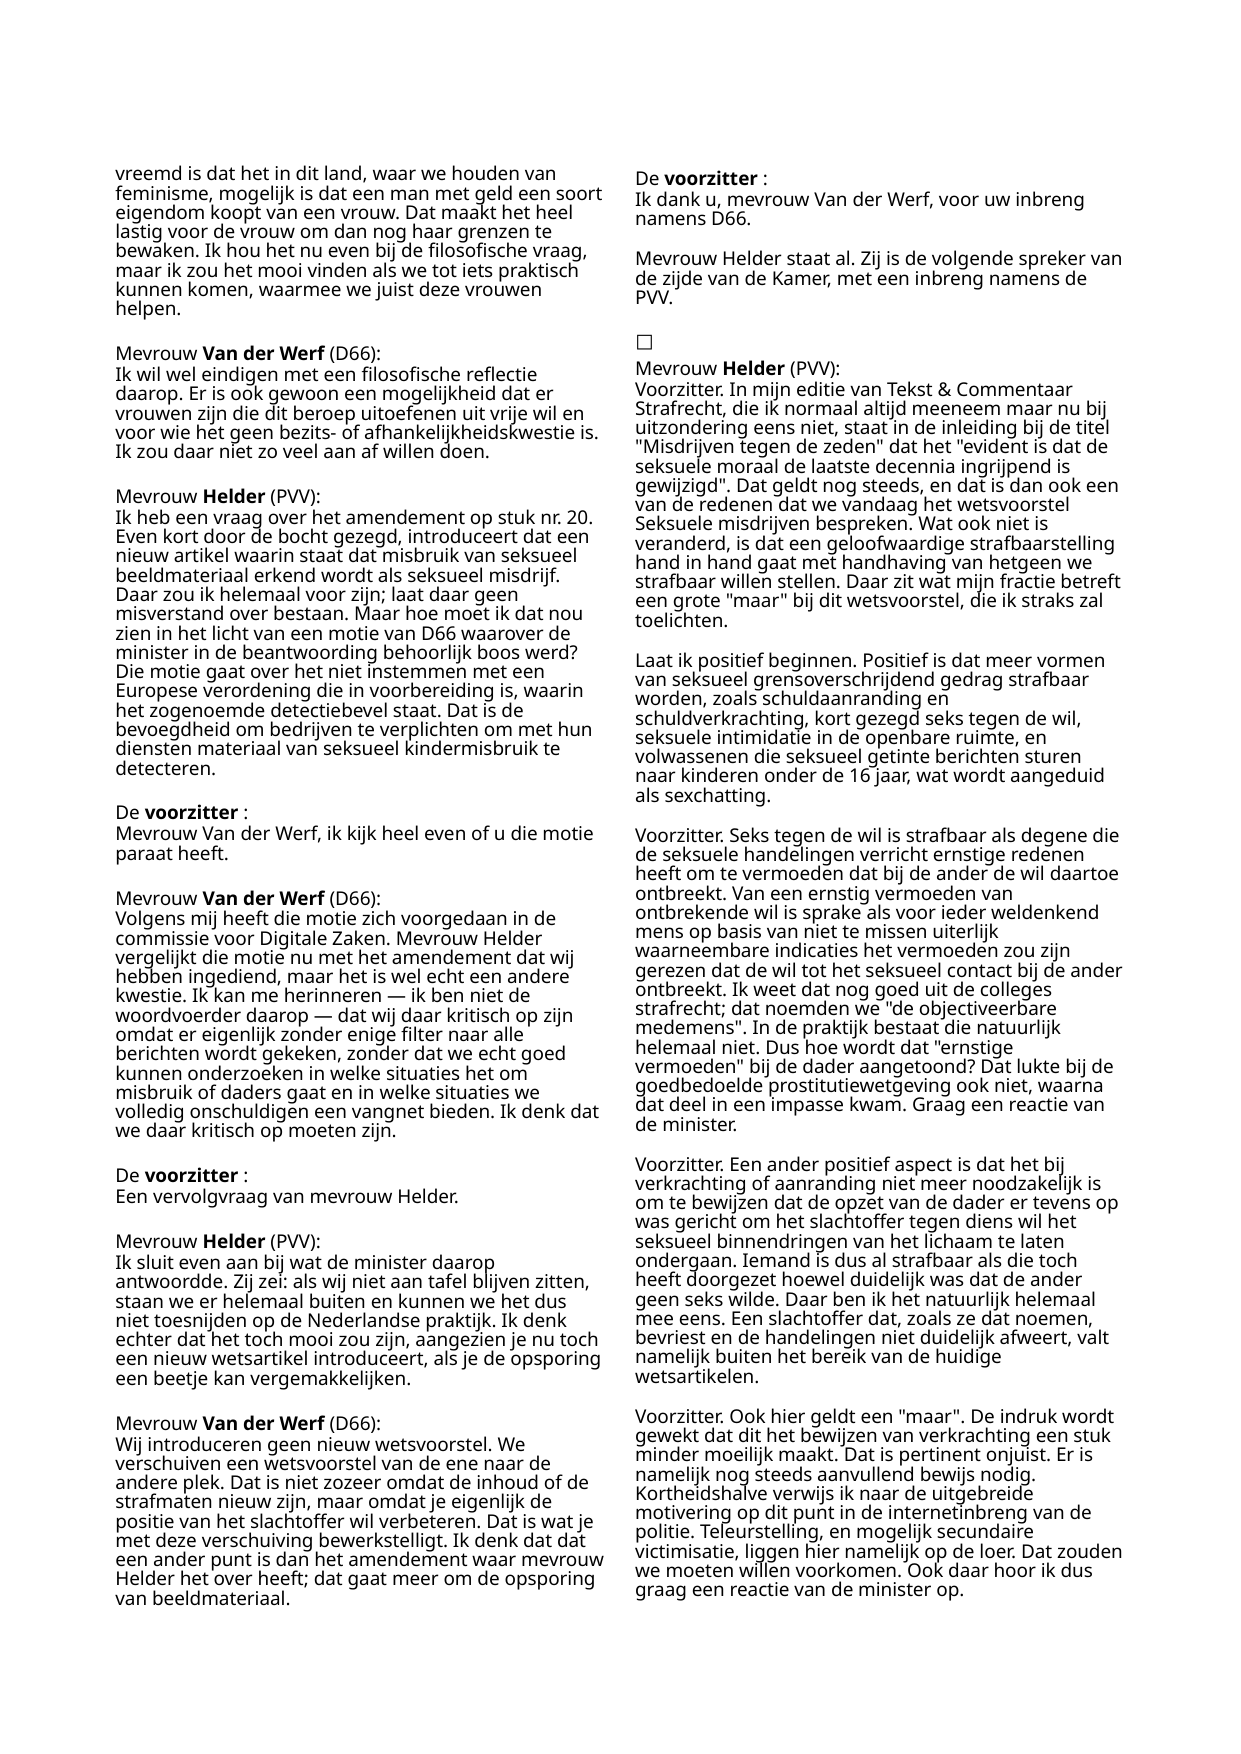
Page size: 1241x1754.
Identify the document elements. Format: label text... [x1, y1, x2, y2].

text Wij introduceren geen nieuw wetsvoorstel. We verschuiven een wetsvoorstel van de ene naar de andere plek. Dat is niet zozeer omdat de inhoud of de strafmaten nieuw zijn, maar omdat je eigenlijk de positie van het slachtoffer wil verbeteren. Dat is wat je met deze verschuiving bewerkstelligt. Ik denk dat dat een ander punt is dan het amendement waar mevrouw Helder het over heeft; dat gaat meer om de opsporing van beeldmateriaal. [115, 1436, 605, 1609]
text Mevrouw Helder (PVV): [115, 1228, 605, 1254]
text Laat ik positief beginnen. Positief is dat meer vormen van seksueel grensoverschrijdend gedrag strafbaar worden, zoals schuldaanranding en schuldverkrachting, kort gezegd seks tegen de wil, seksuele intimidatie in de openbare ruimte, en volwassenen die seksueel getinte berichten sturen naar kinderen onder de 16 jaar, wat wordt aangeduid als sexchatting. [635, 652, 1125, 806]
text Mevrouw Helder (PVV): [635, 355, 1125, 381]
text De voorzitter : [115, 799, 605, 825]
text Mevrouw Helder (PVV): [115, 483, 605, 509]
text Mevrouw Van der Werf, ik kijk heel even of u die motie paraat heeft. [115, 825, 605, 864]
text De voorzitter : [635, 165, 1125, 191]
text Voorzitter. Een ander positief aspect is dat het bij verkrachting of aanranding niet meer noodzakelijk is om te bewijzen dat de opzet van de dader er tevens op was gericht om het slachtoffer tegen diens wil het seksueel binnendringen van het lichaam te laten ondergaan. Iemand is dus al strafbaar als die toch heeft doorgezet hoewel duidelijk was dat de ander geen seks wilde. Daar ben ik het natuurlijk helemaal mee eens. Een slachtoffer dat, zoals ze dat noemen, bevriest en de handelingen niet duidelijk afweert, valt namelijk buiten het bereik van de huidige wetsartikelen. [635, 1156, 1125, 1387]
text Voorzitter. In mijn editie van Tekst & Commentaar Strafrecht, die ik normaal altijd meeneem maar nu bij uitzondering eens niet, staat in de inleiding bij de titel "Misdrijven tegen de zeden" dat het "evident is dat de seksuele moraal de laatste decennia ingrijpend is gewijzigd". Dat geldt nog steeds, en dat is dan ook een van de redenen dat we vandaag het wetsvoorstel Seksuele misdrijven bespreken. Wat ook niet is veranderd, is dat een geloofwaardige strafbaarstelling hand in hand gaat met handhaving van hetgeen we strafbaar willen stellen. Daar zit wat mijn fractie betreft een grote "maar" bij dit wetsvoorstel, die ik straks zal toelichten. [635, 381, 1125, 631]
text Ik sluit even aan bij wat de minister daarop antwoordde. Zij zei: als wij niet aan tafel blijven zitten, staan we er helemaal buiten en kunnen we het dus niet toesnijden op de Nederlandse praktijk. Ik denk echter dat het toch mooi zou zijn, aangezien je nu toch een nieuw wetsartikel introduceert, als je de opsporing een beetje kan vergemakkelijken. [115, 1254, 605, 1389]
text Ik wil wel eindigen met een filosofische reflectie daarop. Er is ook gewoon een mogelijkheid dat er vrouwen zijn die dit beroep uitoefenen uit vrije wil en voor wie het geen bezits- of afhankelijkheidskwestie is. Ik zou daar niet zo veel aan af willen doen. [115, 366, 605, 462]
text Volgens mij heeft die motie zich voorgedaan in de commissie voor Digitale Zaken. Mevrouw Helder vergelijkt die motie nu met het amendement dat wij hebben ingediend, maar het is wel echt een andere kwestie. Ik kan me herinneren — ik ben niet de woordvoerder daarop — dat wij daar kritisch op zijn omdat er eigenlijk zonder enige filter naar alle berichten wordt gekeken, zonder dat we echt goed kunnen onderzoeken in welke situaties het om misbruik of daders gaat en in welke situaties we volledig onschuldigen een vangnet bieden. Ik denk dat we daar kritisch op moeten zijn. [115, 910, 605, 1142]
text Ik heb een vraag over het amendement op stuk nr. 20. Even kort door de bocht gezegd, introduceert dat een nieuw artikel waarin staat dat misbruik van seksueel beeldmateriaal erkend wordt als seksueel misdrijf. Daar zou ik helemaal voor zijn; laat daar geen misverstand over bestaan. Maar hoe moet ik dat nou zien in het licht van een motie van D66 waarover de minister in de beantwoording behoorlijk boos werd? Die motie gaat over het niet instemmen met een Europese verordening die in voorbereiding is, waarin het zogenoemde detectiebevel staat. Dat is de bevoegdheid om bedrijven te verplichten om met hun diensten materiaal van seksueel kindermisbruik te detecteren. [115, 509, 605, 779]
text Mevrouw Van der Werf (D66): [115, 1410, 605, 1436]
text Voorzitter. Ook hier geldt een "maar". De indruk wordt gewekt dat dit het bewijzen van verkrachting een stuk minder moeilijk maakt. Dat is pertinent onjuist. Er is namelijk nog steeds aanvullend bewijs nodig. Kortheidshalve verwijs ik naar de uitgebreide motivering op dit punt in de internetinbreng van de politie. Teleurstelling, en mogelijk secundaire victimisatie, liggen hier namelijk op de loer. Dat zouden we moeten willen voorkomen. Ook daar hoor ik dus graag een reactie van de minister op. [635, 1408, 1125, 1600]
text vreemd is dat het in dit land, waar we houden van feminisme, mogelijk is dat een man met geld een soort eigendom koopt van een vrouw. Dat maakt het heel lastig voor de vrouw om dan nog haar grenzen te bewaken. Ik hou het nu even bij de filosofische vraag, maar ik zou het mooi vinden als we tot iets praktisch kunnen komen, waarmee we juist deze vrouwen helpen. [115, 165, 605, 319]
text Een vervolgvraag van mevrouw Helder. [115, 1188, 605, 1207]
text Mevrouw Van der Werf (D66): [115, 885, 605, 910]
text Voorzitter. Seks tegen de wil is strafbaar als degene die de seksuele handelingen verricht ernstige redenen heeft om te vermoeden dat bij de ander de wil daartoe ontbreekt. Van een ernstig vermoeden van ontbrekende wil is sprake als voor ieder weldenkend mens op basis van niet te missen uiterlijk waarneembare indicaties het vermoeden zou zijn gerezen dat de wil tot het seksueel contact bij de ander ontbreekt. Ik weet dat nog goed uit de colleges strafrecht; dat noemden we "de objectiveerbare medemens". In de praktijk bestaat die natuurlijk helemaal niet. Dus hoe wordt dat "ernstige vermoeden" bij de dader aangetoond? Dat lukte bij de goedbedoelde prostitutiewetgeving ook niet, waarna dat deel in een impasse kwam. Graag een reactie van de minister. [635, 827, 1125, 1135]
text Mevrouw Van der Werf (D66): [115, 340, 605, 366]
text De voorzitter : [115, 1162, 605, 1188]
text Mevrouw Helder staat al. Zij is de volgende spreker van de zijde van de Kamer, met een inbreng namens de PVV. [635, 250, 1125, 308]
text ⬜ [635, 329, 1125, 355]
text Ik dank u, mevrouw Van der Werf, voor uw inbreng namens D66. [635, 191, 1125, 230]
